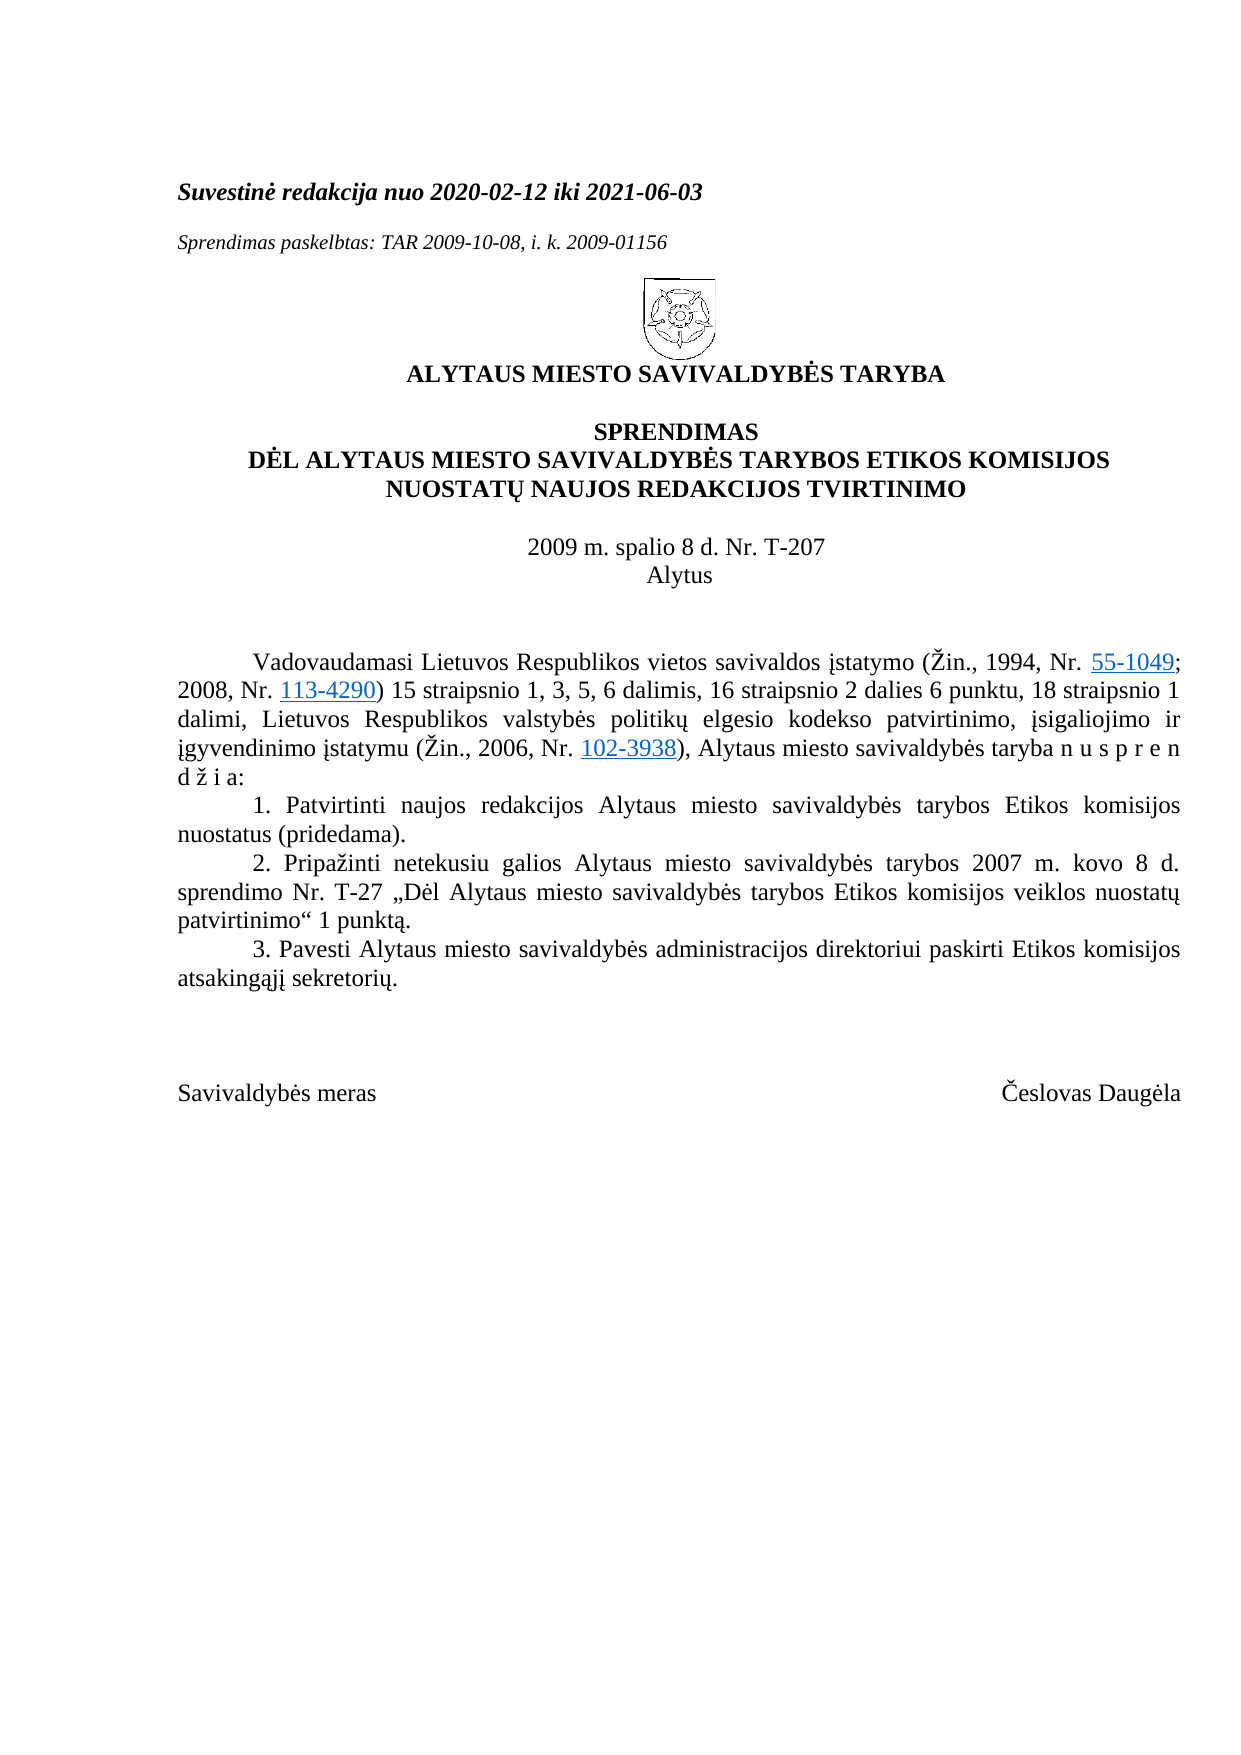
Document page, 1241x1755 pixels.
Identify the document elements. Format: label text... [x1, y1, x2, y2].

text DĖL ALYTAUS MIESTO SAVIVALDYBĖS TARYBOS ETIKOS KOMISIJOS NUOSTATŲ NAUJOS REDAKCIJOS TVIRTINIMO [177, 446, 1181, 503]
text 2009 m. spalio 8 d. Nr. T-207 [177, 532, 1181, 561]
text Savivaldybės meras Česlovas Daugėla [177, 1078, 1181, 1107]
text Sprendimas paskelbtas: TAR 2009-10-08, i. k. 2009-01156 [177, 230, 1181, 254]
text 2. Pripažinti netekusiu galios Alytaus miesto savivaldybės tarybos 2007 m. kovo 8 d. sprendimo Nr. T-27 „Dėl Alytaus miesto savivaldybės tarybos Etikos komisijos veiklos nuostatų patvirtinimo“ 1 punktą. [177, 848, 1181, 934]
text Suvestinė redakcija nuo 2020-02-12 iki 2021-06-03 [177, 177, 1181, 206]
text ALYTAUS MIESTO SAVIVALDYBĖS TARYBA [177, 359, 1181, 388]
text 1. Patvirtinti naujos redakcijos Alytaus miesto savivaldybės tarybos Etikos komisijos nuostatus (pridedama). [177, 791, 1181, 848]
text 3. Pavesti Alytaus miesto savivaldybės administracijos direktoriui paskirti Etikos komisijos atsakingąjį sekretorių. [177, 934, 1181, 992]
text SPRENDIMAS [177, 417, 1181, 446]
text Vadovaudamasi Lietuvos Respublikos vietos savivaldos įstatymo (Žin., 1994, Nr. 55-1049; 2008, Nr. 113-4290) 15 straipsnio 1, 3, 5, 6 dalimis, 16 straipsnio 2 dalies 6 punktu, 18 straipsnio 1 dalimi, Lietuvos Respublikos valstybės politikų elgesio kodekso patvirtinimo, įsigaliojimo ir įgyvendinimo įstatymu (Žin., 2006, Nr. 102-3938), Alytaus miesto savivaldybės taryba n u s p r e n d ž i a: [177, 647, 1181, 791]
text Alytus [177, 561, 1181, 589]
